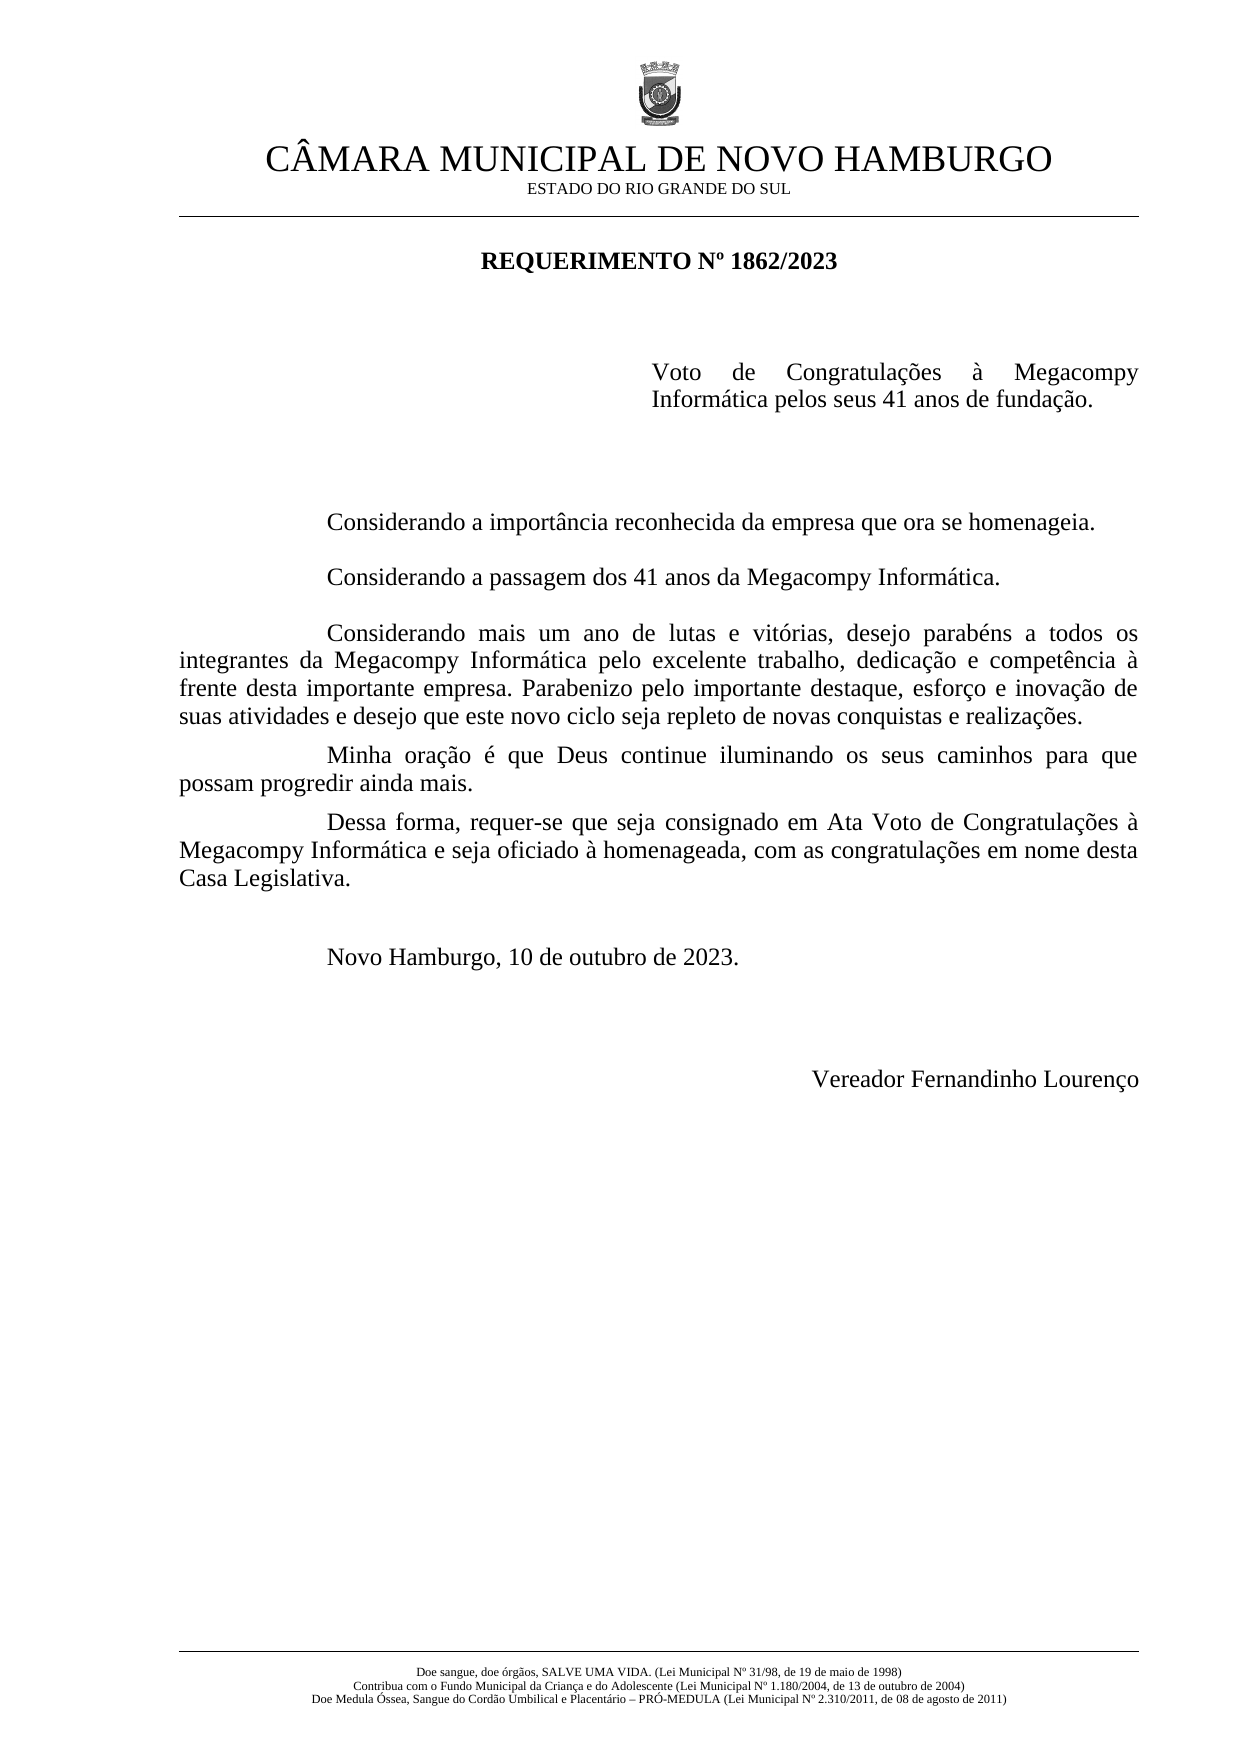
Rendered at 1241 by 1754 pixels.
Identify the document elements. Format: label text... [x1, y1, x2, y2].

text Considerando mais um ano de lutas e vitórias, desejo parabéns a todos os integrantes da Megacompy Informática pelo excelente trabalho, dedicação e competência à frente desta importante empresa. Parabenizo pelo importante destaque, esforço e inovação de suas atividades e desejo que este novo ciclo seja repleto de novas conquistas e realizações. [179, 619, 1139, 729]
text Voto de Congratulações à Megacompy Informática pelos seus 41 anos de fundação. [651, 358, 1139, 413]
text Considerando a passagem dos 41 anos da Megacompy Informática. [179, 563, 1139, 591]
text REQUERIMENTO Nº 1862/2023 [179, 247, 1139, 274]
text Novo Hamburgo, 10 de outubro de 2023. [179, 943, 1139, 971]
text Dessa forma, requer-se que seja consignado em Ata Voto de Congratulações à Megacompy Informática e seja oficiado à homenageada, com as congratulações em nome desta Casa Legislativa. [179, 808, 1139, 892]
text Vereador Fernandinho Lourenço [179, 1066, 1139, 1093]
text Minha oração é que Deus continue iluminando os seus caminhos para que possam progredir ainda mais. [179, 741, 1139, 797]
text Considerando a importância reconhecida da empresa que ora se homenageia. [179, 508, 1139, 536]
